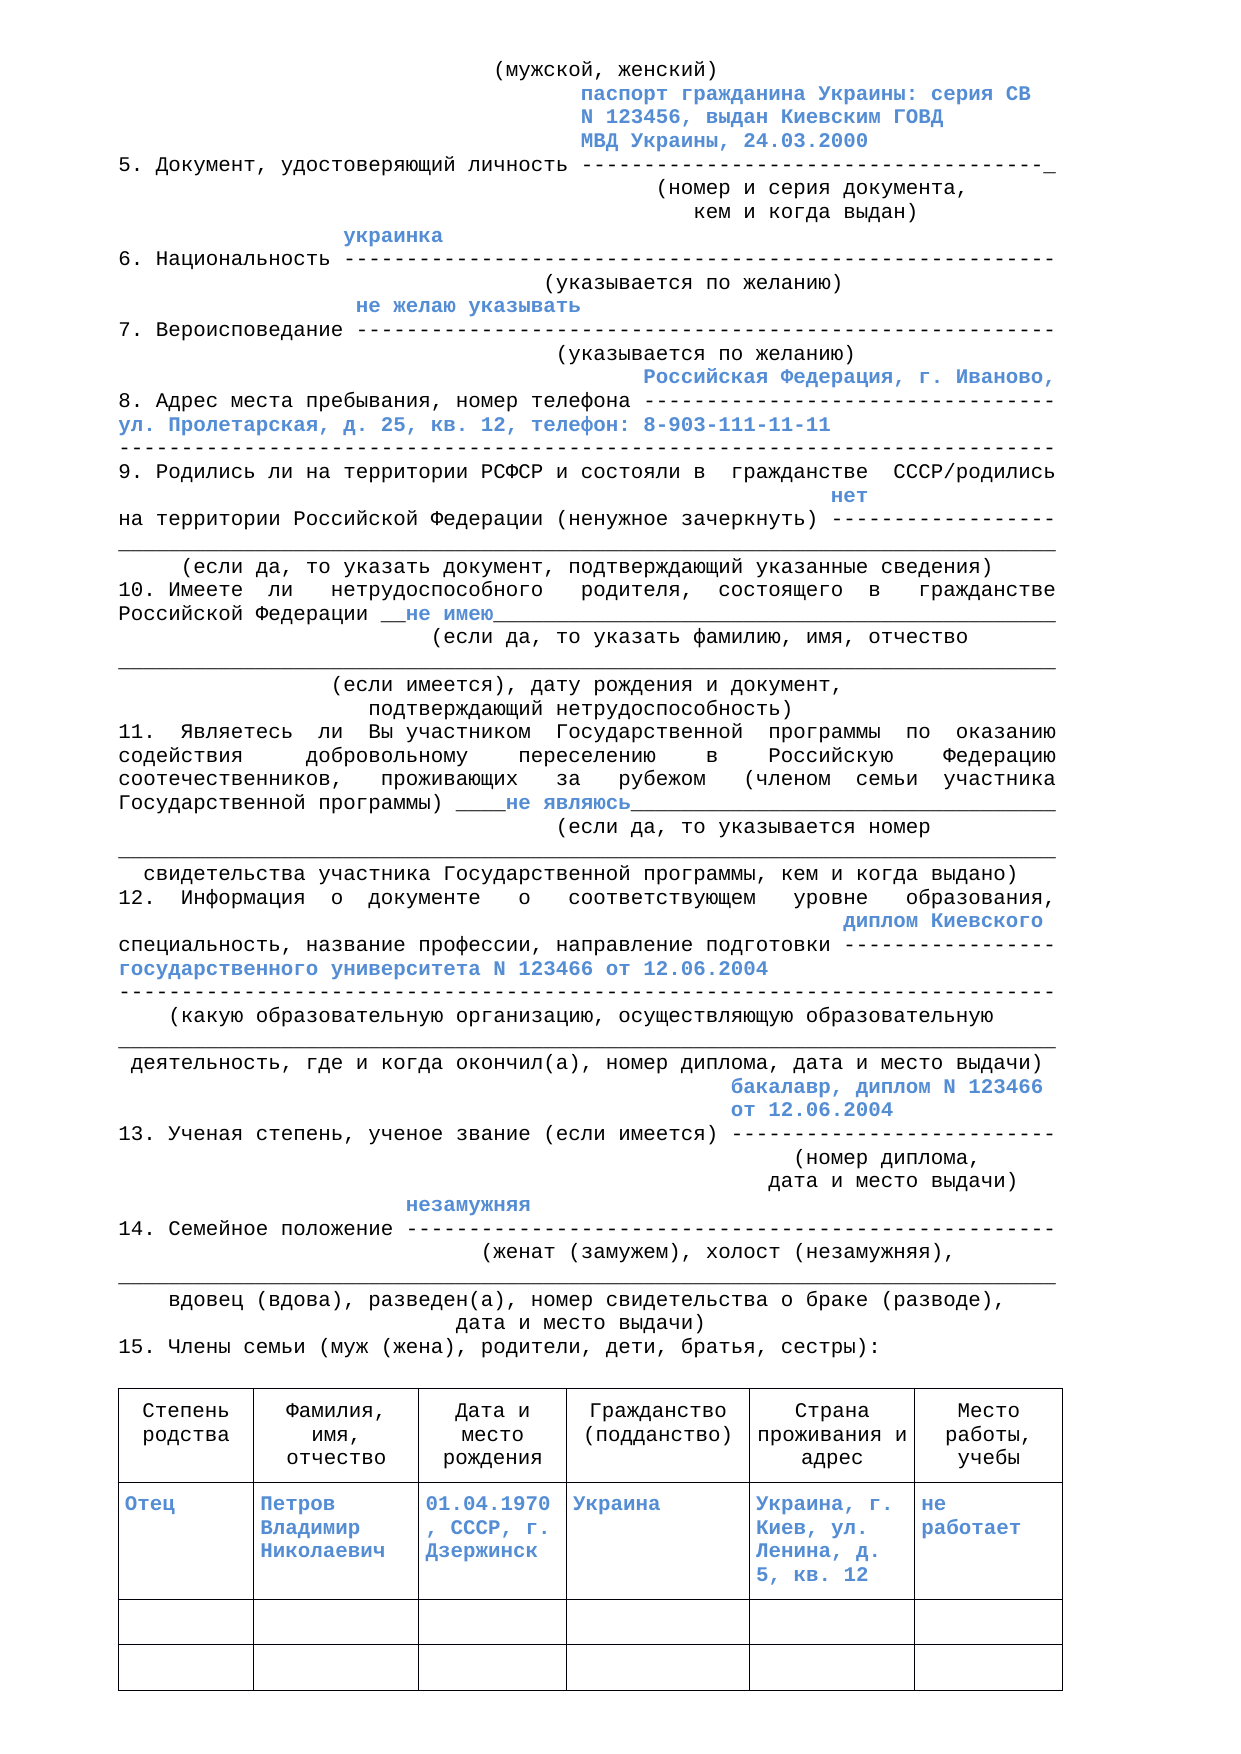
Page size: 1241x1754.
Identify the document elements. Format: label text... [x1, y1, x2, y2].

text (если да, то указать фамилию, имя, отчество [118, 627, 1122, 650]
text не желаю указывать [118, 296, 1122, 319]
table_cell [567, 1600, 749, 1644]
text Государственной программы) ____не являюсь__________________________________ [118, 792, 1122, 816]
text (какую образовательную организацию, осуществляющую образовательную [118, 1005, 1122, 1028]
text специальность, название профессии, направление подготовки ----------------- [118, 934, 1122, 958]
text 14. Семейное положение ---------------------------------------------------- [118, 1218, 1122, 1241]
text ___________________________________________________________________________ [118, 839, 1122, 863]
text содействия добровольному переселению в Российскую Федерацию [118, 745, 1122, 768]
text свидетельства участника Государственной программы, кем и когда выдано) [118, 863, 1122, 887]
text вдовец (вдова), разведен(а), номер свидетельства о браке (разводе), [118, 1289, 1122, 1312]
text дата и место выдачи) [118, 1312, 1122, 1336]
text (если да, то указать документ, подтверждающий указанные сведения) [118, 556, 1122, 579]
text (номер и серия документа, [118, 177, 1122, 201]
text 8. Адрес места пребывания, номер телефона --------------------------------- [118, 390, 1122, 414]
text диплом Киевского [118, 910, 1122, 934]
text ___________________________________________________________________________ [118, 650, 1122, 674]
table_cell [419, 1645, 566, 1690]
text 15. Члены семьи (муж (жена), родители, дети, братья, сестры): [118, 1336, 1122, 1359]
text соотечественников, проживающих за рубежом (членом семьи участника [118, 768, 1122, 792]
text на территории Российской Федерации (ненужное зачеркнуть) ------------------ [118, 508, 1122, 532]
text ___________________________________________________________________________ [118, 1028, 1122, 1052]
text N 123456, выдан Киевским ГОВД [118, 106, 1122, 130]
text деятельность, где и когда окончил(а), номер диплома, дата и место выдачи) [118, 1052, 1122, 1076]
text ул. Пролетарская, д. 25, кв. 12, телефон: 8-903-111-11-11 [118, 414, 1122, 437]
table_cell не работает [915, 1483, 1062, 1598]
text (женат (замужем), холост (незамужняя), [118, 1241, 1122, 1265]
text Российская Федерация, г. Иваново, [118, 366, 1122, 390]
text 12. Информация о документе о соответствующем уровне образования, [118, 887, 1122, 910]
text 9. Родились ли на территории РСФСР и состояли в гражданстве СССР/родились [118, 461, 1122, 485]
table_cell Украина [567, 1483, 749, 1598]
text 10. Имеете ли нетрудоспособного родителя, состоящего в гражданстве [118, 579, 1122, 603]
table_cell [254, 1645, 418, 1690]
table_cell [254, 1600, 418, 1644]
text нет [118, 485, 1122, 508]
table_cell [119, 1645, 253, 1690]
table_header Место работы, учебы [915, 1389, 1062, 1482]
table_cell Отец [119, 1483, 253, 1598]
text дата и место выдачи) [118, 1170, 1122, 1194]
table_cell [750, 1600, 914, 1644]
text незамужняя [118, 1194, 1122, 1218]
text (номер диплома, [118, 1147, 1122, 1170]
table_header Степень родства [119, 1389, 253, 1482]
table_cell 01.04.1970, СССР, г. Дзержинск [419, 1483, 566, 1598]
text (мужской, женский) [118, 59, 1122, 83]
text (указывается по желанию) [118, 272, 1122, 296]
text кем и когда выдан) [118, 201, 1122, 224]
text --------------------------------------------------------------------------- [118, 437, 1122, 461]
table_cell [419, 1600, 566, 1644]
table_header Фамилия, имя, отчество [254, 1389, 418, 1482]
table_header Гражданство (подданство) [567, 1389, 749, 1482]
table_cell [567, 1645, 749, 1690]
text 6. Национальность --------------------------------------------------------- [118, 248, 1122, 272]
table_cell [750, 1645, 914, 1690]
text подтверждающий нетрудоспособность) [118, 697, 1122, 721]
table_header Страна проживания и адрес [750, 1389, 914, 1482]
table_header Дата и место рождения [419, 1389, 566, 1482]
text (если имеется), дату рождения и документ, [118, 674, 1122, 697]
text 13. Ученая степень, ученое звание (если имеется) -------------------------- [118, 1123, 1122, 1147]
table_cell Петров Владимир Николаевич [254, 1483, 418, 1598]
table_cell [119, 1600, 253, 1644]
text 7. Вероисповедание -------------------------------------------------------- [118, 319, 1122, 343]
text ___________________________________________________________________________ [118, 532, 1122, 556]
table_cell [915, 1645, 1062, 1690]
text 5. Документ, удостоверяющий личность -------------------------------------_ [118, 154, 1122, 177]
text (указывается по желанию) [118, 343, 1122, 366]
text паспорт гражданина Украины: серия СВ [118, 83, 1122, 106]
text 11. Являетесь ли Вы участником Государственной программы по оказанию [118, 721, 1122, 745]
table_cell [915, 1600, 1062, 1644]
table_cell Украина, г. Киев, ул. Ленина, д. 5, кв. 12 [750, 1483, 914, 1598]
text бакалавр, диплом N 123466 [118, 1076, 1122, 1099]
text украинка [118, 224, 1122, 248]
text государственного университета N 123466 от 12.06.2004 [118, 958, 1122, 981]
text (если да, то указывается номер [118, 816, 1122, 839]
text ___________________________________________________________________________ [118, 1265, 1122, 1289]
text МВД Украины, 24.03.2000 [118, 130, 1122, 154]
text от 12.06.2004 [118, 1099, 1122, 1123]
text Российской Федерации __не имею_____________________________________________ [118, 603, 1122, 627]
text --------------------------------------------------------------------------- [118, 981, 1122, 1005]
